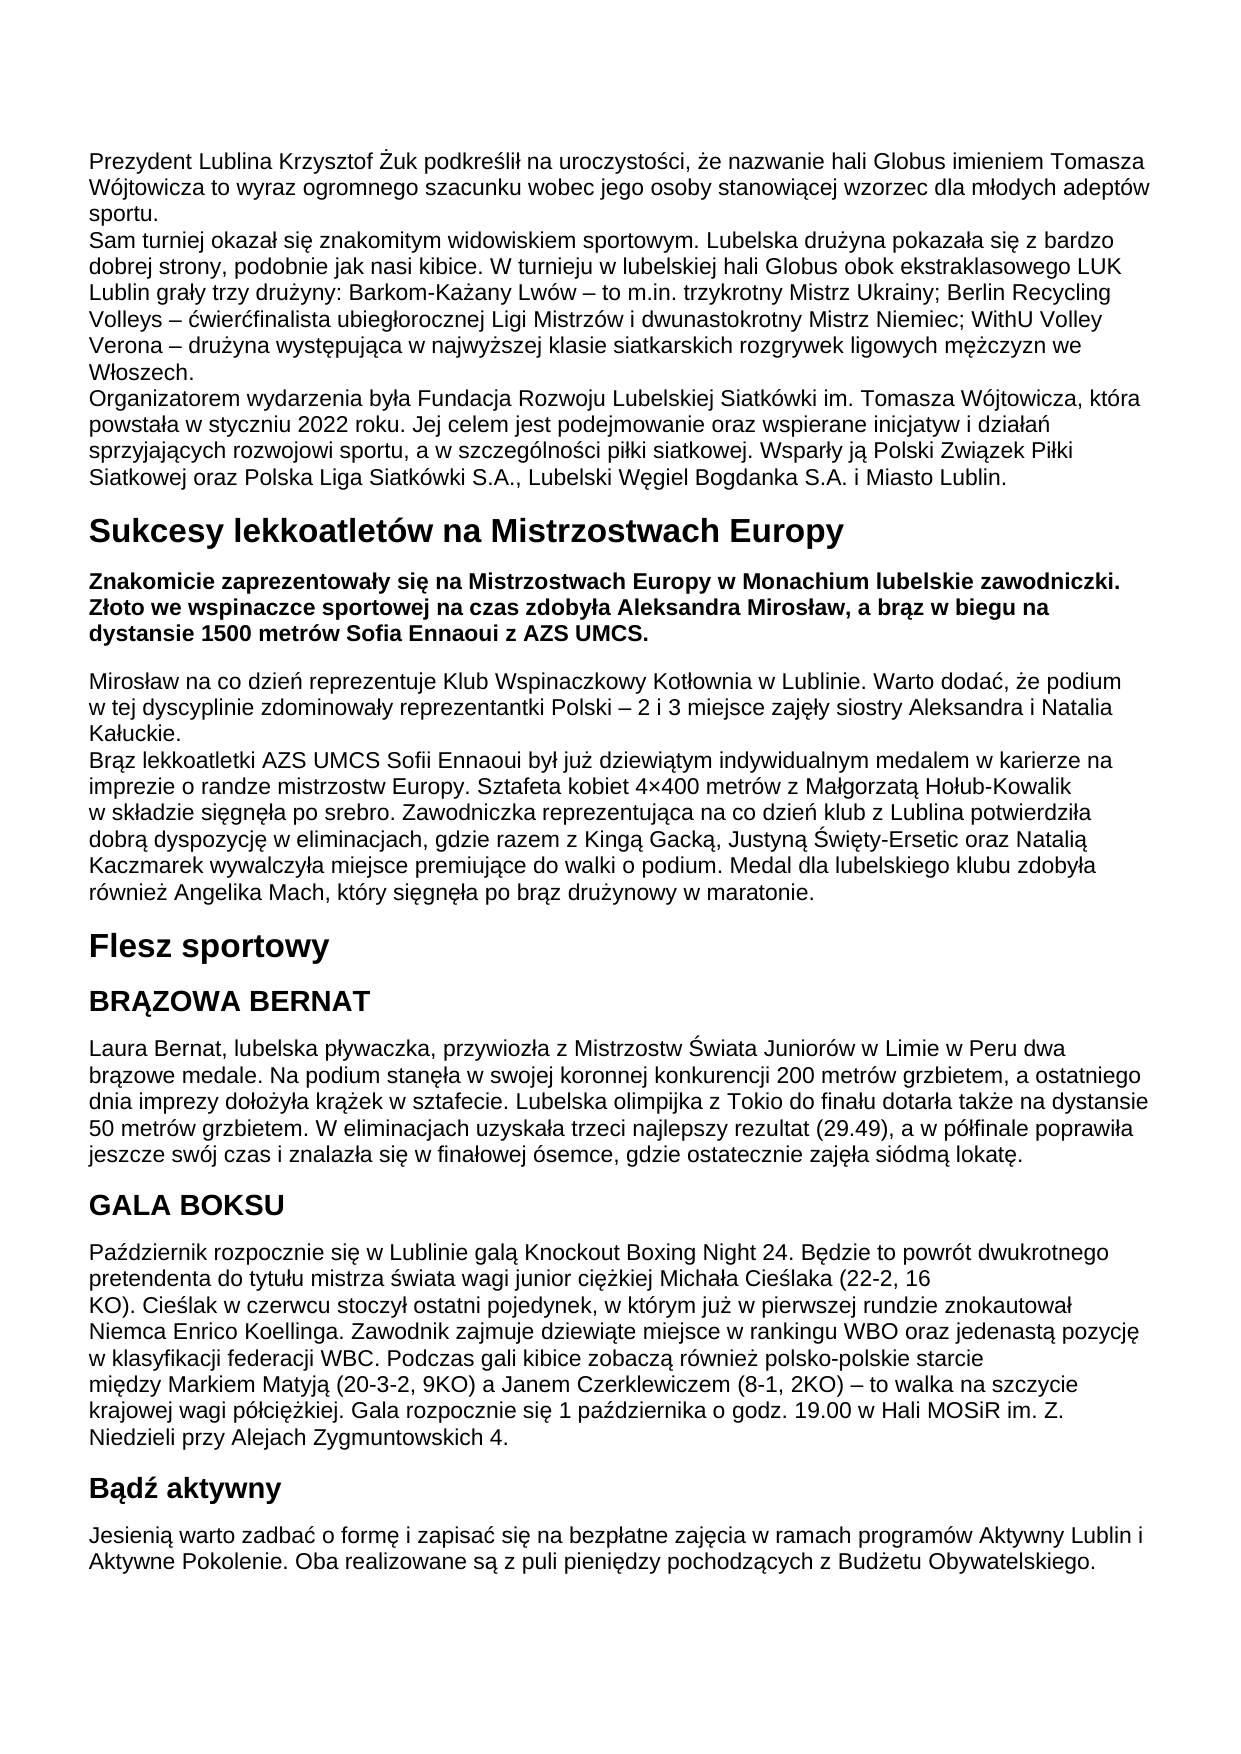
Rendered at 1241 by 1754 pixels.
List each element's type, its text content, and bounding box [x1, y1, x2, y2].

text Organizatorem wydarzenia była Fundacja Rozwoju Lubelskiej Siatkówki im. Tomasza Wójtowicza, która powstała w styczniu 2022 roku. Jej celem jest podejmowanie oraz wspierane inicjatyw i działań sprzyjających rozwojowi sportu, a w szczególności piłki siatkowej. Wsparły ją Polski Związek Piłki Siatkowej oraz Polska Liga Siatkówki S.A., Lubelski Węgiel Bogdanka S.A. i Miasto Lublin. [89, 385, 1152, 490]
text Sam turniej okazał się znakomitym widowiskiem sportowym. Lubelska drużyna pokazała się z bardzo dobrej strony, podobnie jak nasi kibice. W turnieju w lubelskiej hali Globus obok ekstraklasowego LUK Lublin grały trzy drużyny: Barkom-Każany Lwów – to m.in. trzykrotny Mistrz Ukrainy; Berlin Recycling Volleys – ćwierćfinalista ubiegłorocznej Ligi Mistrzów i dwunastokrotny Mistrz Niemiec; WithU Volley Verona – drużyna występująca w najwyższej klasie siatkarskich rozgrywek ligowych mężczyzn we Włoszech. [89, 227, 1152, 385]
text Laura Bernat, lubelska pływaczka, przywiozła z Mistrzostw Świata Juniorów w Limie w Peru dwa brązowe medale. Na podium stanęła w swojej koronnej konkurencji 200 metrów grzbietem, a ostatniego dnia imprezy dołożyła krążek w sztafecie. Lubelska olimpijka z Tokio do finału dotarła także na dystansie 50 metrów grzbietem. W eliminacjach uzyskała trzeci najlepszy rezultat (29.49), a w półfinale poprawiła jeszcze swój czas i znalazła się w finałowej ósemce, gdzie ostatecznie zajęła siódmą lokatę. [89, 1035, 1152, 1167]
subtitle GALA BOKSU [89, 1188, 1152, 1222]
text Październik rozpocznie się w Lublinie galą Knockout Boxing Night 24. Będzie to powrót dwukrotnego pretendenta do tytułu mistrza świata wagi junior ciężkiej Michała Cieślaka (22-2, 16 KO). Cieślak w czerwcu stoczył ostatni pojedynek, w którym już w pierwszej rundzie znokautował Niemca Enrico Koellinga. Zawodnik zajmuje dziewiąte miejsce w rankingu WBO oraz jedenastą pozycję w klasyfikacji federacji WBC. Podczas gali kibice zobaczą również polsko-polskie starcie między Markiem Matyją (20-3-2, 9KO) a Janem Czerklewiczem (8-1, 2KO) – to walka na szczycie krajowej wagi półciężkiej. Gala rozpocznie się 1 października o godz. 19.00 w Hali MOSiR im. Z. Niedzieli przy Alejach Zygmuntowskich 4. [89, 1239, 1152, 1450]
text Mirosław na co dzień reprezentuje Klub Wspinaczkowy Kotłownia w Lublinie. Warto dodać, że podium w tej dyscyplinie zdominowały reprezentantki Polski – 2 i 3 miejsce zajęły siostry Aleksandra i Natalia Kałuckie. [89, 668, 1152, 747]
text Prezydent Lublina Krzysztof Żuk podkreślił na uroczystości, że nazwanie hali Globus imieniem Tomasza Wójtowicza to wyraz ogromnego szacunku wobec jego osoby stanowiącej wzorzec dla młodych adeptów sportu. [89, 148, 1152, 227]
subtitle Sukcesy lekkoatletów na Mistrzostwach Europy [89, 511, 1152, 549]
text Znakomicie zaprezentowały się na Mistrzostwach Europy w Monachium lubelskie zawodniczki. Złoto we wspinaczce sportowej na czas zdobyła Aleksandra Mirosław, a brąz w biegu na dystansie 1500 metrów Sofia Ennaoui z AZS UMCS. [89, 568, 1152, 647]
subtitle Bądź aktywny [89, 1471, 1152, 1504]
text Jesienią warto zadbać o formę i zapisać się na bezpłatne zajęcia w ramach programów Aktywny Lublin i Aktywne Pokolenie. Oba realizowane są z puli pieniędzy pochodzących z Budżetu Obywatelskiego. [89, 1522, 1152, 1574]
text Brąz lekkoatletki AZS UMCS Sofii Ennaoui był już dziewiątym indywidualnym medalem w karierze na imprezie o randze mistrzostw Europy. Sztafeta kobiet 4×400 metrów z Małgorzatą Hołub-Kowalik w składzie sięgnęła po srebro. Zawodniczka reprezentująca na co dzień klub z Lublina potwierdziła dobrą dyspozycję w eliminacjach, gdzie razem z Kingą Gacką, Justyną Święty-Ersetic oraz Natalią Kaczmarek wywalczyła miejsce premiujące do walki o podium. Medal dla lubelskiego klubu zdobyła również Angelika Mach, który sięgnęła po brąz drużynowy w maratonie. [89, 747, 1152, 905]
subtitle BRĄZOWA BERNAT [89, 984, 1152, 1018]
subtitle Flesz sportowy [89, 926, 1152, 964]
